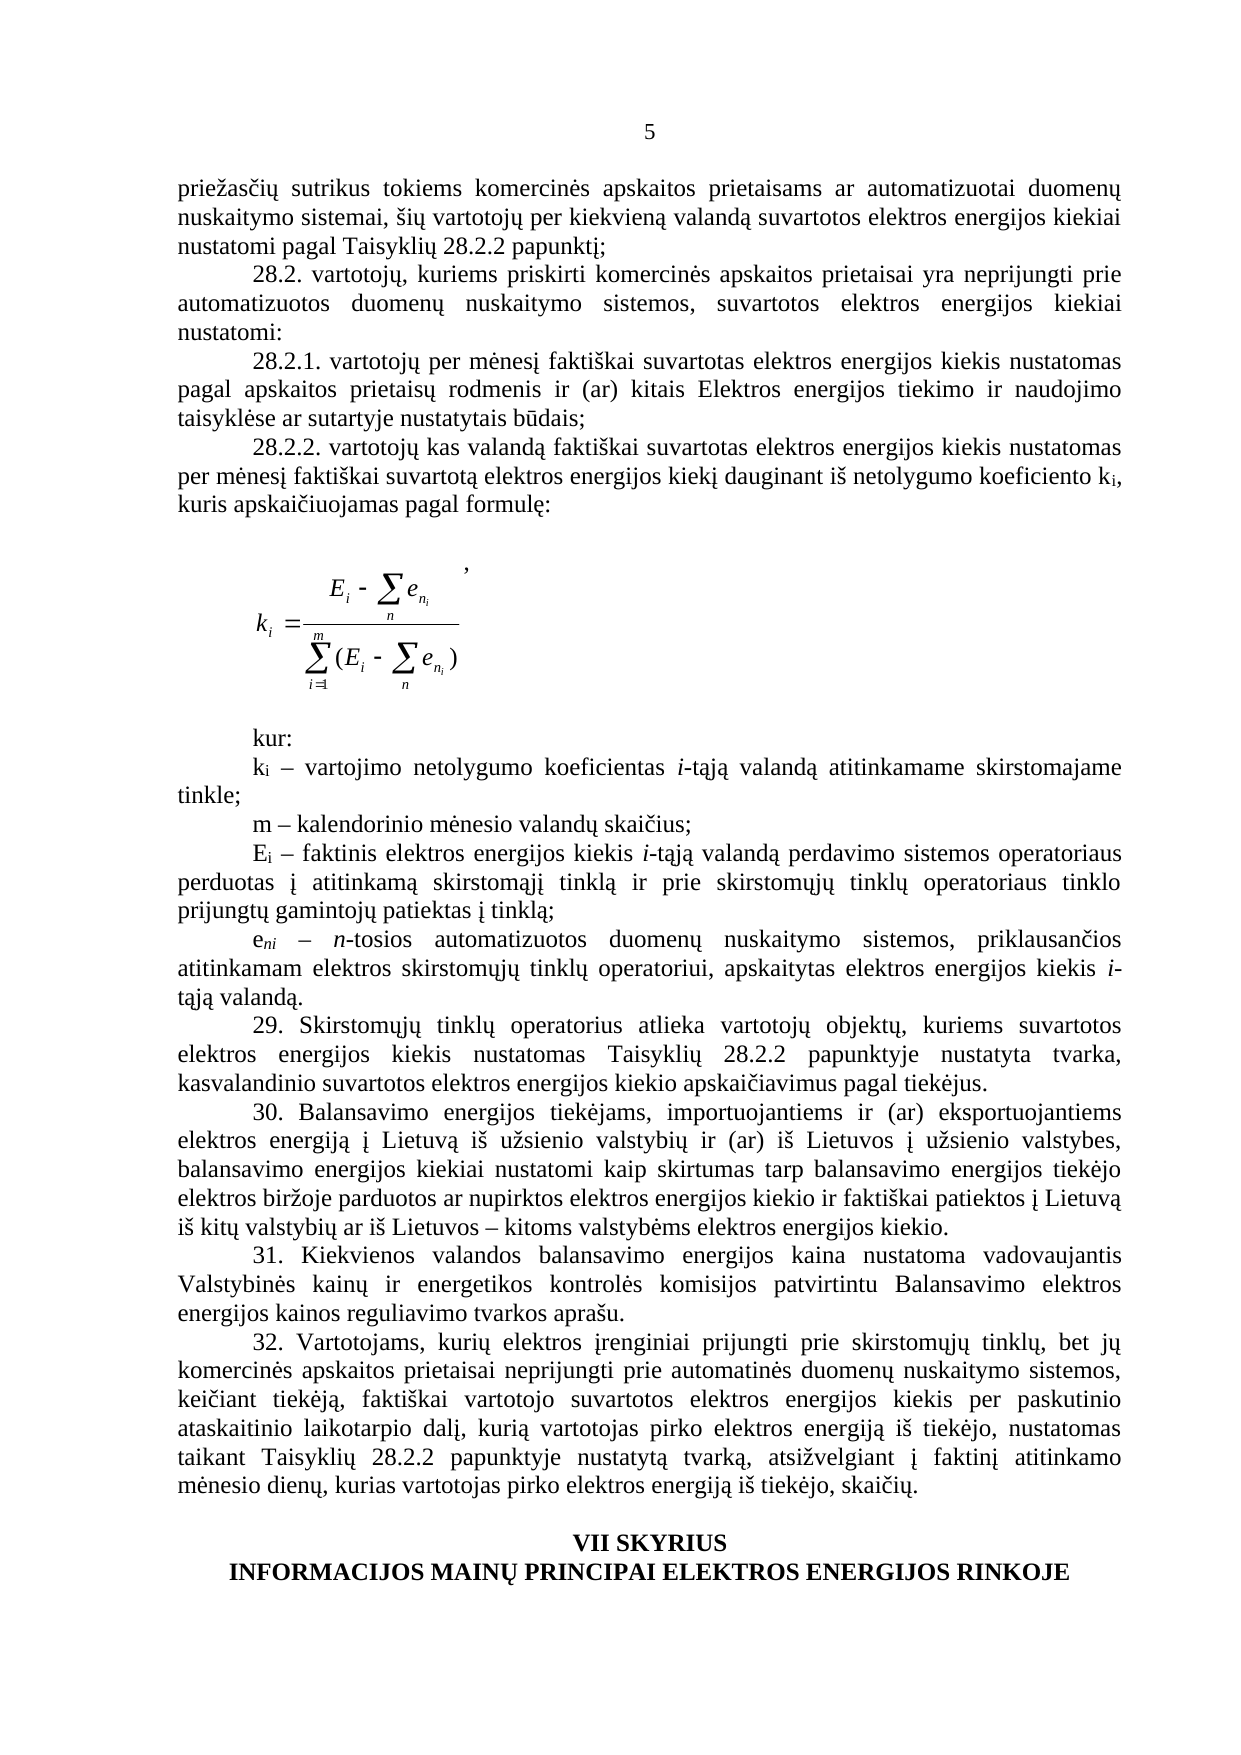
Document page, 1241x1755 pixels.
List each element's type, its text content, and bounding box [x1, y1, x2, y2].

text 29. Skirstomųjų tinklų operatorius atlieka vartotojų objektų, kuriems suvartotos elektros energijos kiekis nustatomas Taisyklių 28.2.2 papunktyje nustatyta tvarka, kasvalandinio suvartotos elektros energijos kiekio apskaičiavimus pagal tiekėjus. [177, 1010, 1122, 1097]
text , [177, 547, 1122, 694]
text 28.2.2. vartotojų kas valandą faktiškai suvartotas elektros energijos kiekis nustatomas per mėnesį faktiškai suvartotą elektros energijos kiekį dauginant iš netolygumo koeficiento ki, kuris apskaičiuojamas pagal formulę: [177, 432, 1122, 518]
text 30. Balansavimo energijos tiekėjams, importuojantiems ir (ar) eksportuojantiems elektros energiją į Lietuvą iš užsienio valstybių ir (ar) iš Lietuvos į užsienio valstybes, balansavimo energijos kiekiai nustatomi kaip skirtumas tarp balansavimo energijos tiekėjo elektros biržoje parduotos ar nupirktos elektros energijos kiekio ir faktiškai patiektos į Lietuvą iš kitų valstybių ar iš Lietuvos – kitoms valstybėms elektros energijos kiekio. [177, 1097, 1122, 1240]
text 32. Vartotojams, kurių elektros įrenginiai prijungti prie skirstomųjų tinklų, bet jų komercinės apskaitos prietaisai neprijungti prie automatinės duomenų nuskaitymo sistemos, keičiant tiekėją, faktiškai vartotojo suvartotos elektros energijos kiekis per paskutinio ataskaitinio laikotarpio dalį, kurią vartotojas pirko elektros energiją iš tiekėjo, nustatomas taikant Taisyklių 28.2.2 papunktyje nustatytą tvarką, atsižvelgiant į faktinį atitinkamo mėnesio dienų, kurias vartotojas pirko elektros energiją iš tiekėjo, skaičių. [177, 1327, 1122, 1499]
text kur: [177, 723, 1122, 752]
text 28.2. vartotojų, kuriems priskirti komercinės apskaitos prietaisai yra neprijungti prie automatizuotos duomenų nuskaitymo sistemos, suvartotos elektros energijos kiekiai nustatomi: [177, 259, 1122, 346]
text Ei – faktinis elektros energijos kiekis i-tąją valandą perdavimo sistemos operatoriaus perduotas į atitinkamą skirstomąjį tinklą ir prie skirstomųjų tinklų operatoriaus tinklo prijungtų gamintojų patiektas į tinklą; [177, 838, 1122, 924]
text ki – vartojimo netolygumo koeficientas i-tąją valandą atitinkamame skirstomajame tinkle; [177, 752, 1122, 809]
text VII SKYRIUS [177, 1528, 1122, 1557]
text priežasčių sutrikus tokiems komercinės apskaitos prietaisams ar automatizuotai duomenų nuskaitymo sistemai, šių vartotojų per kiekvieną valandą suvartotos elektros energijos kiekiai nustatomi pagal Taisyklių 28.2.2 papunktį; [177, 173, 1122, 259]
text 31. Kiekvienos valandos balansavimo energijos kaina nustatoma vadovaujantis Valstybinės kainų ir energetikos kontrolės komisijos patvirtintu Balansavimo elektros energijos kainos reguliavimo tvarkos aprašu. [177, 1240, 1122, 1327]
text INFORMACIJOS MAINŲ PRINCIPAI ELEKTROS ENERGIJOS RINKOJE [177, 1557, 1122, 1585]
text m – kalendorinio mėnesio valandų skaičius; [177, 809, 1122, 838]
text eni – n-tosios automatizuotos duomenų nuskaitymo sistemos, priklausančios atitinkamam elektros skirstomųjų tinklų operatoriui, apskaitytas elektros energijos kiekis i-tąją valandą. [177, 924, 1122, 1010]
text 28.2.1. vartotojų per mėnesį faktiškai suvartotas elektros energijos kiekis nustatomas pagal apskaitos prietaisų rodmenis ir (ar) kitais Elektros energijos tiekimo ir naudojimo taisyklėse ar sutartyje nustatytais būdais; [177, 346, 1122, 432]
